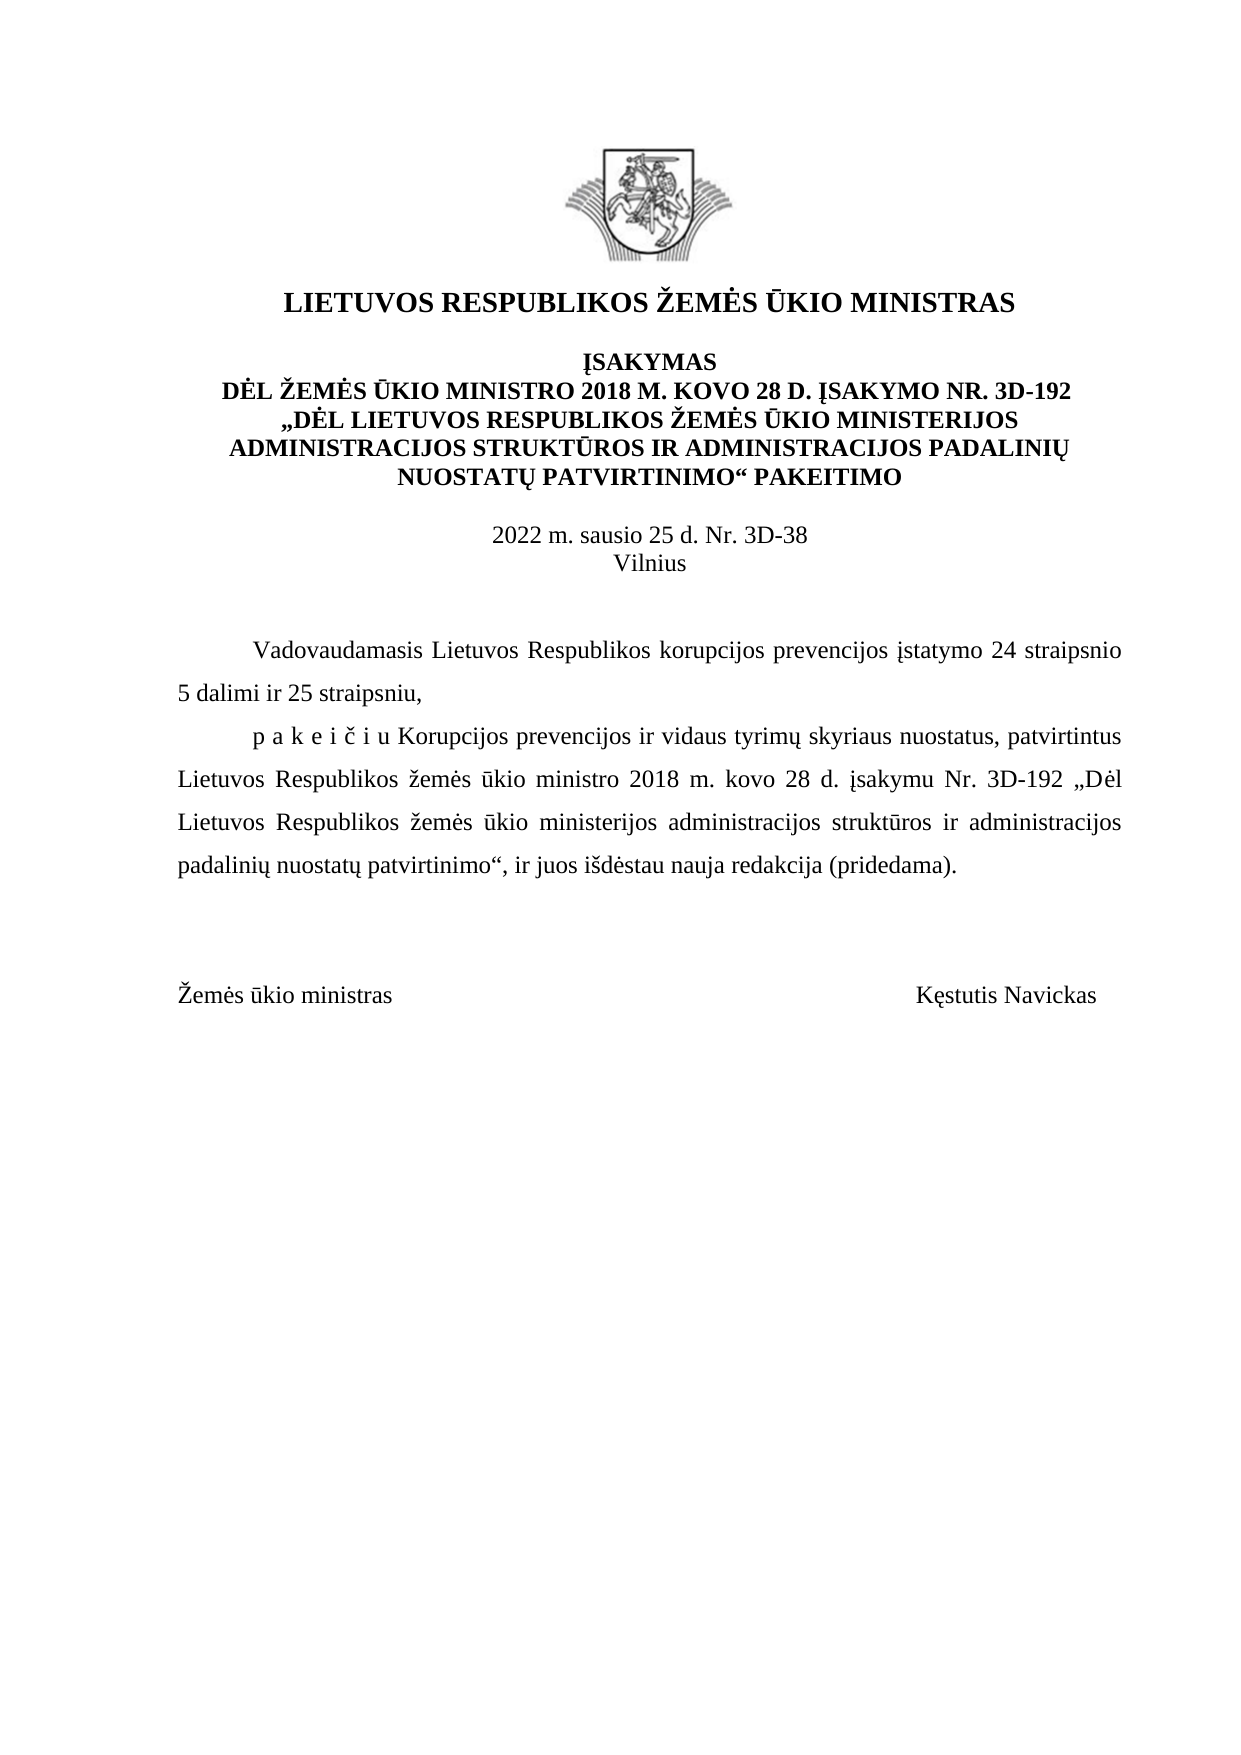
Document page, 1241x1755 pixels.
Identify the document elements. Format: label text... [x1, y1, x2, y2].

text p a k e i č i u Korupcijos prevencijos ir vidaus tyrimų skyriaus nuostatus, patvirtintus Lietuvos Respublikos žemės ūkio ministro 2018 m. kovo 28 d. įsakymu Nr. 3D-192 „Dėl Lietuvos Respublikos žemės ūkio ministerijos administracijos struktūros ir administracijos padalinių nuostatų patvirtinimo“, ir juos išdėstau nauja redakcija (pridedama). [177, 721, 1122, 879]
text DĖL žemės ūkio ministro 2018 m. kovo 28 d. įsakymO Nr. 3D-192 [177, 376, 1122, 405]
text Vadovaudamasis Lietuvos Respublikos korupcijos prevencijos įstatymo 24 straipsnio 5 dalimi ir 25 straipsniu, [177, 635, 1122, 707]
text 2022 m. sausio 25 d. Nr. 3D-38 [177, 520, 1122, 548]
text LIETUVOS RESPUBLIKOS ŽEMĖS ŪKIO MINISTRAS [177, 285, 1122, 318]
text ĮSAKYMAS [177, 347, 1122, 376]
text „Dėl Lietuvos Respublikos žemės ūkio ministerijos administracijos struktūros IR ADMINISTRACIJOS PADALINIŲ NUOSTATŲ patvirtinimo“ PAKEITIMO [177, 405, 1122, 491]
text Žemės ūkio ministras Kęstutis Navickas [177, 980, 1122, 1008]
text Vilnius [177, 548, 1122, 577]
